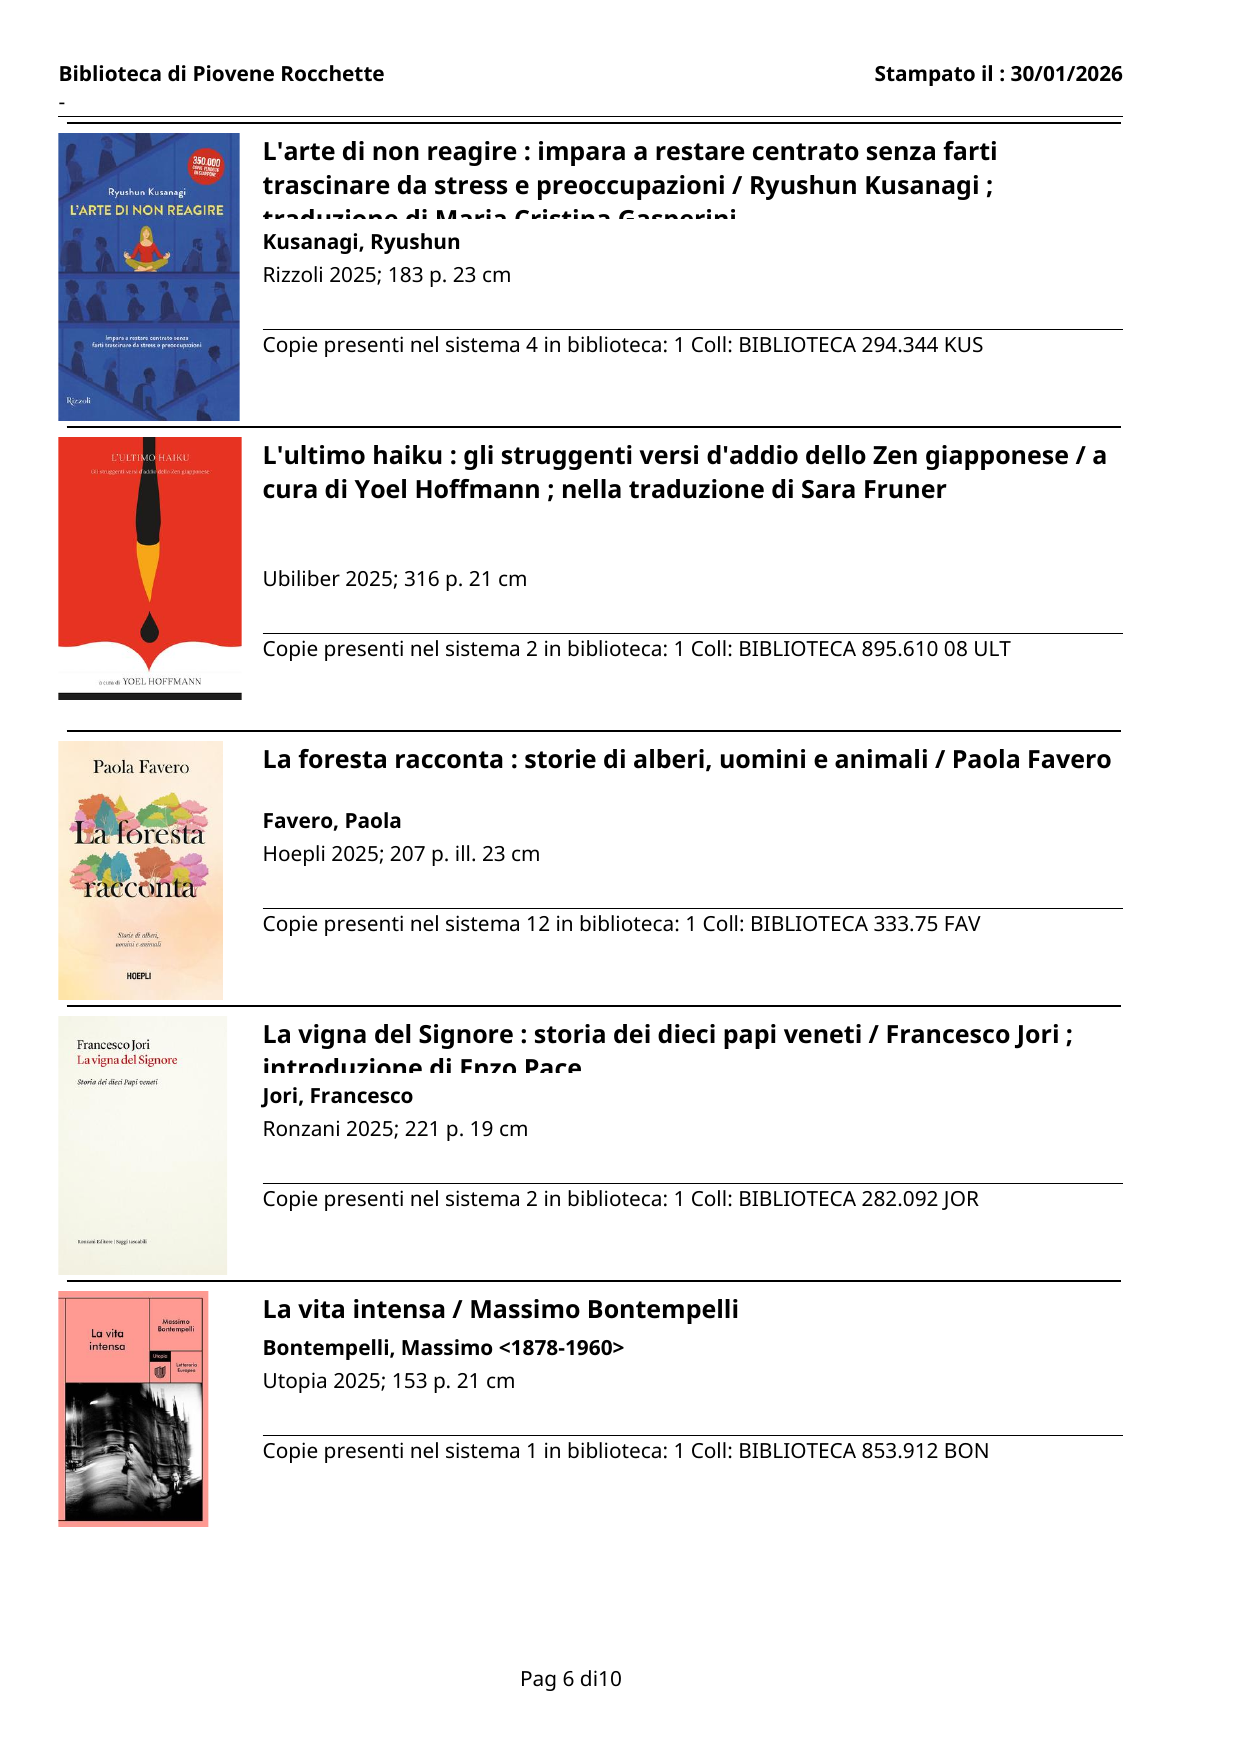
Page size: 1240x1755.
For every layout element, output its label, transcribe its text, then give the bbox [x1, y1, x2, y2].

table_cell [263, 798, 431, 806]
table_cell [431, 873, 598, 908]
table_cell [263, 1527, 431, 1664]
table_cell [0, 1400, 58, 1435]
table_cell [619, 294, 681, 329]
table_cell [431, 421, 598, 426]
table_cell L'arte di non reagire : impara a restare centrato senza farti trascinare da stress e preoccupazioni / Ryushun Kusanagi ; traduzione di Maria Cristina Gasperini [263, 133, 1123, 219]
table_cell [0, 663, 58, 725]
table_cell [619, 358, 681, 421]
table_cell [619, 1325, 681, 1333]
table_header [263, 0, 431, 58]
table_cell [0, 58, 58, 87]
table_cell [242, 733, 262, 742]
table_cell [263, 1665, 431, 1696]
table_cell [0, 1008, 58, 1017]
table_cell [619, 429, 681, 437]
table_cell [263, 117, 431, 122]
table_cell [681, 117, 1123, 123]
table_cell [263, 725, 431, 730]
picture [58, 1291, 209, 1527]
table_cell [1123, 227, 1239, 260]
picture [58, 1016, 228, 1275]
table_cell [431, 663, 598, 725]
table_cell [0, 88, 58, 117]
table_cell [263, 1283, 431, 1292]
table_cell [1123, 806, 1239, 839]
table_cell [0, 1000, 58, 1006]
table_cell Copie presenti nel sistema 1 in biblioteca: 1 Coll: BIBLIOTECA 853.912 BON [263, 1436, 1123, 1464]
table_cell [0, 798, 58, 806]
table_cell [242, 840, 262, 873]
table_cell [1123, 58, 1239, 87]
table_cell [242, 1017, 262, 1073]
table_cell [67, 725, 242, 730]
table_cell La foresta racconta : storie di alberi, uomini e animali / Paola Favero [263, 742, 1123, 798]
table_cell [242, 725, 262, 730]
table_header [58, 0, 67, 58]
table_cell [0, 227, 58, 260]
table_cell [242, 294, 262, 329]
table_cell [431, 938, 598, 1000]
table_cell [1123, 938, 1239, 1000]
table_cell [681, 1465, 1123, 1527]
table_cell [67, 1283, 242, 1292]
table_header [67, 0, 242, 58]
table_cell [242, 633, 262, 662]
table_cell [263, 598, 431, 633]
table_cell Rizzoli 2025; 183 p. 23 cm [263, 260, 1123, 294]
table_cell [681, 938, 1123, 1000]
table_cell [1123, 1333, 1239, 1367]
table_cell [0, 1115, 58, 1148]
table_cell [0, 806, 58, 839]
table_cell [263, 531, 1123, 564]
picture [58, 741, 223, 1000]
table_cell [1123, 125, 1239, 133]
table_cell [598, 1148, 619, 1183]
table_cell [0, 565, 58, 598]
table_cell [0, 1325, 58, 1333]
table_cell [58, 421, 67, 427]
table_cell [431, 294, 598, 329]
table_cell [242, 1148, 262, 1183]
table_cell [431, 219, 598, 227]
table_cell [431, 1275, 598, 1280]
table_cell [681, 1325, 1123, 1333]
table_cell [242, 429, 262, 437]
table_cell [0, 598, 58, 633]
table_cell [1123, 1325, 1239, 1333]
table_cell [0, 1017, 58, 1073]
table_cell [598, 294, 619, 329]
table_cell [0, 260, 58, 294]
table_cell [1123, 523, 1239, 531]
table_cell [242, 1333, 262, 1367]
table_cell [619, 725, 681, 730]
table_cell Bontempelli, Massimo <1878-1960> [263, 1333, 1123, 1367]
table_cell [1123, 260, 1239, 294]
table_cell [242, 1213, 262, 1275]
table_cell [431, 1000, 598, 1005]
table_cell [1123, 663, 1239, 725]
table_cell [681, 598, 1123, 633]
table_cell [1123, 1435, 1239, 1464]
table_cell L'ultimo haiku : gli struggenti versi d'addio dello Zen giapponese / a cura di Yoel Hoffmann ; nella traduzione di Sara Fruner [263, 438, 1123, 523]
table_cell [242, 1081, 262, 1114]
table_cell Kusanagi, Ryushun [263, 227, 1123, 260]
table_cell [619, 1000, 681, 1005]
table_cell [0, 438, 58, 523]
table_cell [1123, 840, 1239, 873]
table_cell [263, 1008, 431, 1017]
table_header [681, 0, 1123, 58]
table_cell Copie presenti nel sistema 12 in biblioteca: 1 Coll: BIBLIOTECA 333.75 FAV [263, 909, 1123, 937]
table_cell [0, 1435, 58, 1464]
table_cell [1123, 133, 1239, 219]
table_cell [263, 733, 431, 742]
table_cell [1123, 1017, 1239, 1073]
table_cell [242, 1465, 262, 1527]
table_cell [242, 1008, 262, 1017]
table_cell Biblioteca di Piovene Rocchette [58, 58, 619, 87]
table_cell [598, 1325, 619, 1333]
table_cell [681, 1073, 1123, 1081]
table_cell [619, 125, 681, 133]
table_cell [242, 1527, 262, 1664]
table_cell [619, 1008, 681, 1017]
table_cell [242, 260, 262, 294]
table_cell Hoepli 2025; 207 p. ill. 23 cm [263, 840, 1123, 873]
table_cell [263, 663, 431, 725]
table_cell [619, 421, 681, 426]
table_cell [67, 1008, 242, 1017]
table_cell [263, 1213, 431, 1275]
table_cell [1123, 1292, 1239, 1325]
table_cell [1123, 1283, 1239, 1292]
table_cell [58, 733, 67, 741]
table_cell [598, 1465, 619, 1527]
table_cell [242, 1435, 262, 1464]
table_cell [58, 700, 242, 725]
table_cell [0, 1275, 58, 1281]
table_cell [1123, 873, 1239, 908]
table_cell [242, 1367, 262, 1400]
table_cell [209, 1292, 242, 1527]
table_cell [431, 1527, 598, 1664]
table_cell [263, 523, 431, 531]
table_cell [67, 1275, 242, 1280]
table_cell [242, 908, 262, 937]
table_cell [681, 358, 1123, 421]
table_cell [1123, 908, 1239, 937]
table_cell [681, 733, 1123, 742]
table_cell [619, 598, 681, 633]
table_cell [431, 1283, 598, 1292]
table_cell [431, 798, 598, 806]
table_cell [0, 429, 58, 437]
table_cell [431, 725, 598, 730]
table_cell [242, 1000, 262, 1005]
table_cell [0, 840, 58, 873]
table_cell [58, 725, 67, 731]
table_cell [0, 531, 58, 564]
table_cell [263, 1465, 431, 1527]
table_cell [263, 1000, 431, 1005]
table_cell [0, 1283, 58, 1292]
table_cell [431, 598, 598, 633]
table_cell [1123, 798, 1239, 806]
table_cell [431, 1325, 598, 1333]
table_cell [58, 117, 67, 123]
table_cell [681, 1008, 1123, 1017]
table_cell [0, 117, 58, 123]
table_cell [263, 421, 431, 426]
table_cell [431, 1213, 598, 1275]
table_cell [223, 742, 242, 1000]
table_cell [58, 1275, 67, 1281]
table_cell [1123, 1367, 1239, 1400]
table_cell Favero, Paola [263, 806, 1123, 839]
table_cell [681, 873, 1123, 908]
table_header [619, 0, 681, 58]
table_cell [598, 725, 619, 730]
table_cell Copie presenti nel sistema 2 in biblioteca: 1 Coll: BIBLIOTECA 895.610 08 ULT [263, 634, 1123, 662]
table_cell [598, 117, 619, 122]
table_cell [242, 806, 262, 839]
table_cell [431, 1148, 598, 1183]
table_cell [681, 1527, 1123, 1664]
table_cell [1123, 429, 1239, 437]
table_cell [242, 438, 262, 523]
table_cell [598, 1073, 619, 1081]
table_cell [681, 663, 1123, 725]
table_cell [431, 1008, 598, 1017]
table_cell [242, 125, 262, 133]
table_cell [598, 1008, 619, 1017]
table_cell [1123, 733, 1239, 742]
table_cell [1123, 1115, 1239, 1148]
table_cell [598, 1275, 619, 1280]
table_cell [1123, 1000, 1239, 1006]
table_cell [263, 1325, 431, 1333]
table_cell [67, 117, 242, 122]
table_cell [598, 1000, 619, 1005]
table_cell [1123, 294, 1239, 329]
table_cell [242, 117, 262, 122]
table_cell [1123, 1527, 1239, 1664]
table_cell [1123, 725, 1239, 731]
table_cell [1123, 1465, 1239, 1527]
table_cell [0, 358, 58, 421]
table_cell [619, 1400, 681, 1435]
table_cell [58, 125, 67, 133]
table_cell [67, 733, 242, 742]
table_cell [619, 219, 681, 227]
table_cell [0, 294, 58, 329]
table_cell [0, 1665, 58, 1696]
table_cell [242, 227, 262, 260]
table_cell [619, 938, 681, 1000]
table_cell Copie presenti nel sistema 4 in biblioteca: 1 Coll: BIBLIOTECA 294.344 KUS [263, 330, 1123, 358]
table_cell [1123, 88, 1239, 117]
table_cell [598, 1283, 619, 1292]
table_cell [67, 125, 242, 133]
table_cell [58, 1000, 67, 1006]
table_cell [598, 598, 619, 633]
table_cell [598, 873, 619, 908]
table_cell [681, 125, 1123, 133]
table_cell [619, 1527, 681, 1664]
table_cell [1123, 742, 1239, 798]
table_cell Ubiliber 2025; 316 p. 21 cm [263, 565, 1123, 598]
table_cell [431, 358, 598, 421]
table_cell [0, 733, 58, 742]
table_cell [431, 1465, 598, 1527]
table_cell [1123, 1665, 1239, 1696]
table_cell [1123, 1213, 1239, 1275]
table_cell [681, 1665, 1123, 1696]
table_cell [0, 1081, 58, 1114]
table_cell [242, 358, 262, 421]
table_cell [58, 1008, 67, 1016]
table_cell [1123, 219, 1239, 227]
table_cell [242, 873, 262, 908]
table_cell [619, 1148, 681, 1183]
table_cell [242, 531, 262, 564]
table_cell [619, 663, 681, 725]
picture [58, 437, 242, 700]
table_cell [1123, 1183, 1239, 1212]
table_cell [431, 523, 598, 531]
table_cell Utopia 2025; 153 p. 21 cm [263, 1367, 1123, 1400]
table_cell [67, 429, 242, 437]
table_cell [681, 294, 1123, 329]
table_cell [263, 358, 431, 421]
table_header [0, 0, 58, 58]
table_cell [598, 663, 619, 725]
table_cell [1123, 421, 1239, 427]
table_cell [0, 908, 58, 937]
table_cell Stampato il : 30/01/2026 [619, 58, 1123, 87]
table_cell [67, 421, 242, 426]
table_cell [681, 523, 1123, 531]
table_cell [58, 1283, 67, 1291]
table_cell [242, 1325, 262, 1333]
table_cell [619, 798, 681, 806]
table_cell [598, 1527, 619, 1664]
table_cell [0, 938, 58, 1000]
table_cell [1123, 633, 1239, 662]
table_cell [242, 1073, 262, 1081]
table_cell [598, 429, 619, 437]
table_cell [242, 1183, 262, 1212]
table_cell [242, 1400, 262, 1435]
table_cell [0, 1367, 58, 1400]
table_cell [1123, 531, 1239, 564]
picture [58, 133, 240, 421]
table_cell [619, 873, 681, 908]
table_cell [598, 358, 619, 421]
table_cell [242, 598, 262, 633]
table_cell [0, 633, 58, 662]
table_cell [1123, 438, 1239, 523]
table_cell [681, 219, 1123, 227]
table_cell [0, 1073, 58, 1081]
table_cell [58, 1665, 67, 1696]
table_cell [431, 125, 598, 133]
table_cell [431, 1073, 598, 1081]
table_cell [242, 219, 262, 227]
table_cell [242, 798, 262, 806]
table_cell [0, 133, 58, 219]
table_cell [619, 1275, 681, 1280]
table_header [1123, 0, 1239, 58]
table_cell [0, 873, 58, 908]
table_cell [681, 725, 1123, 731]
table_cell [619, 1073, 681, 1081]
table_cell [263, 1275, 431, 1280]
table_cell [242, 742, 262, 798]
table_cell [431, 117, 598, 122]
table_cell [598, 219, 619, 227]
table_cell [619, 1213, 681, 1275]
table_cell [242, 329, 262, 358]
table_cell [263, 294, 431, 329]
table_cell [681, 1000, 1123, 1006]
table_cell [263, 1400, 431, 1435]
table_cell [263, 1148, 431, 1183]
table_cell [681, 798, 1123, 806]
table_cell [681, 1213, 1123, 1275]
table_cell [681, 1148, 1123, 1183]
table_cell [0, 421, 58, 427]
table_header [431, 0, 598, 58]
table_cell [242, 1665, 262, 1696]
table_cell [681, 1275, 1123, 1281]
table_cell [681, 429, 1123, 437]
table_cell [242, 1275, 262, 1280]
table_cell [242, 133, 262, 219]
table_cell [0, 1465, 58, 1527]
table_cell [598, 798, 619, 806]
table_cell [619, 1283, 681, 1292]
table_cell [0, 1183, 58, 1212]
table_cell [228, 1017, 242, 1275]
table_cell La vita intensa / Massimo Bontempelli [263, 1292, 1123, 1325]
table_cell [58, 429, 67, 437]
table_cell [0, 1333, 58, 1367]
table_cell [1123, 565, 1239, 598]
table_cell [1123, 1008, 1239, 1017]
table_cell [263, 429, 431, 437]
table_cell [619, 733, 681, 742]
table_cell [431, 733, 598, 742]
table_cell La vigna del Signore : storia dei dieci papi veneti / Francesco Jori ; introduzione di Enzo Pace [263, 1017, 1123, 1073]
table_cell [598, 523, 619, 531]
table_cell [619, 117, 681, 122]
table_cell [242, 523, 262, 531]
table_cell [431, 1400, 598, 1435]
table_cell [598, 421, 619, 426]
table_cell [619, 1465, 681, 1527]
table_cell [1123, 1148, 1239, 1183]
table_cell [263, 938, 431, 1000]
table_cell [0, 1292, 58, 1325]
table_cell [67, 1527, 242, 1664]
table_cell Copie presenti nel sistema 2 in biblioteca: 1 Coll: BIBLIOTECA 282.092 JOR [263, 1184, 1123, 1212]
table_cell [681, 421, 1123, 427]
table_cell [0, 1527, 58, 1664]
table_cell Ronzani 2025; 221 p. 19 cm [263, 1115, 1123, 1148]
table_cell [598, 125, 619, 133]
table_cell [0, 742, 58, 798]
table_cell [242, 1283, 262, 1292]
table_cell [619, 523, 681, 531]
table_cell Pag 6 di [431, 1665, 598, 1696]
table_cell [1123, 1073, 1239, 1081]
table_cell [263, 1073, 431, 1081]
table_header [242, 0, 262, 58]
table_cell [242, 565, 262, 598]
table_cell [0, 523, 58, 531]
table_cell [0, 725, 58, 731]
table_cell [1123, 1081, 1239, 1114]
table_cell [598, 733, 619, 742]
table_cell [0, 1213, 58, 1275]
table_cell [67, 1665, 242, 1696]
table_cell [1123, 598, 1239, 633]
table_cell - [58, 88, 1123, 116]
table_cell [242, 938, 262, 1000]
table_cell [0, 219, 58, 227]
table_cell 10 [598, 1665, 681, 1696]
table_cell [1123, 329, 1239, 358]
table_cell [0, 125, 58, 133]
table_cell [1123, 1400, 1239, 1435]
table_cell [263, 219, 431, 227]
table_cell [598, 1400, 619, 1435]
table_cell [242, 421, 262, 426]
table_cell [58, 1527, 67, 1664]
table_cell [0, 1148, 58, 1183]
table_cell [1123, 1275, 1239, 1281]
table_cell [263, 873, 431, 908]
table_cell [67, 1000, 242, 1005]
table_cell [242, 1292, 262, 1325]
table_header [598, 0, 619, 58]
table_cell [681, 1400, 1123, 1435]
table_cell [431, 429, 598, 437]
table_cell [598, 1213, 619, 1275]
table_cell [242, 1115, 262, 1148]
table_cell [1123, 117, 1239, 123]
table_cell Jori, Francesco [263, 1081, 1123, 1114]
table_cell [1123, 358, 1239, 421]
table_cell [598, 938, 619, 1000]
table_cell [0, 329, 58, 358]
table_cell [242, 663, 262, 725]
table_cell [681, 1283, 1123, 1292]
table_cell [263, 125, 431, 133]
